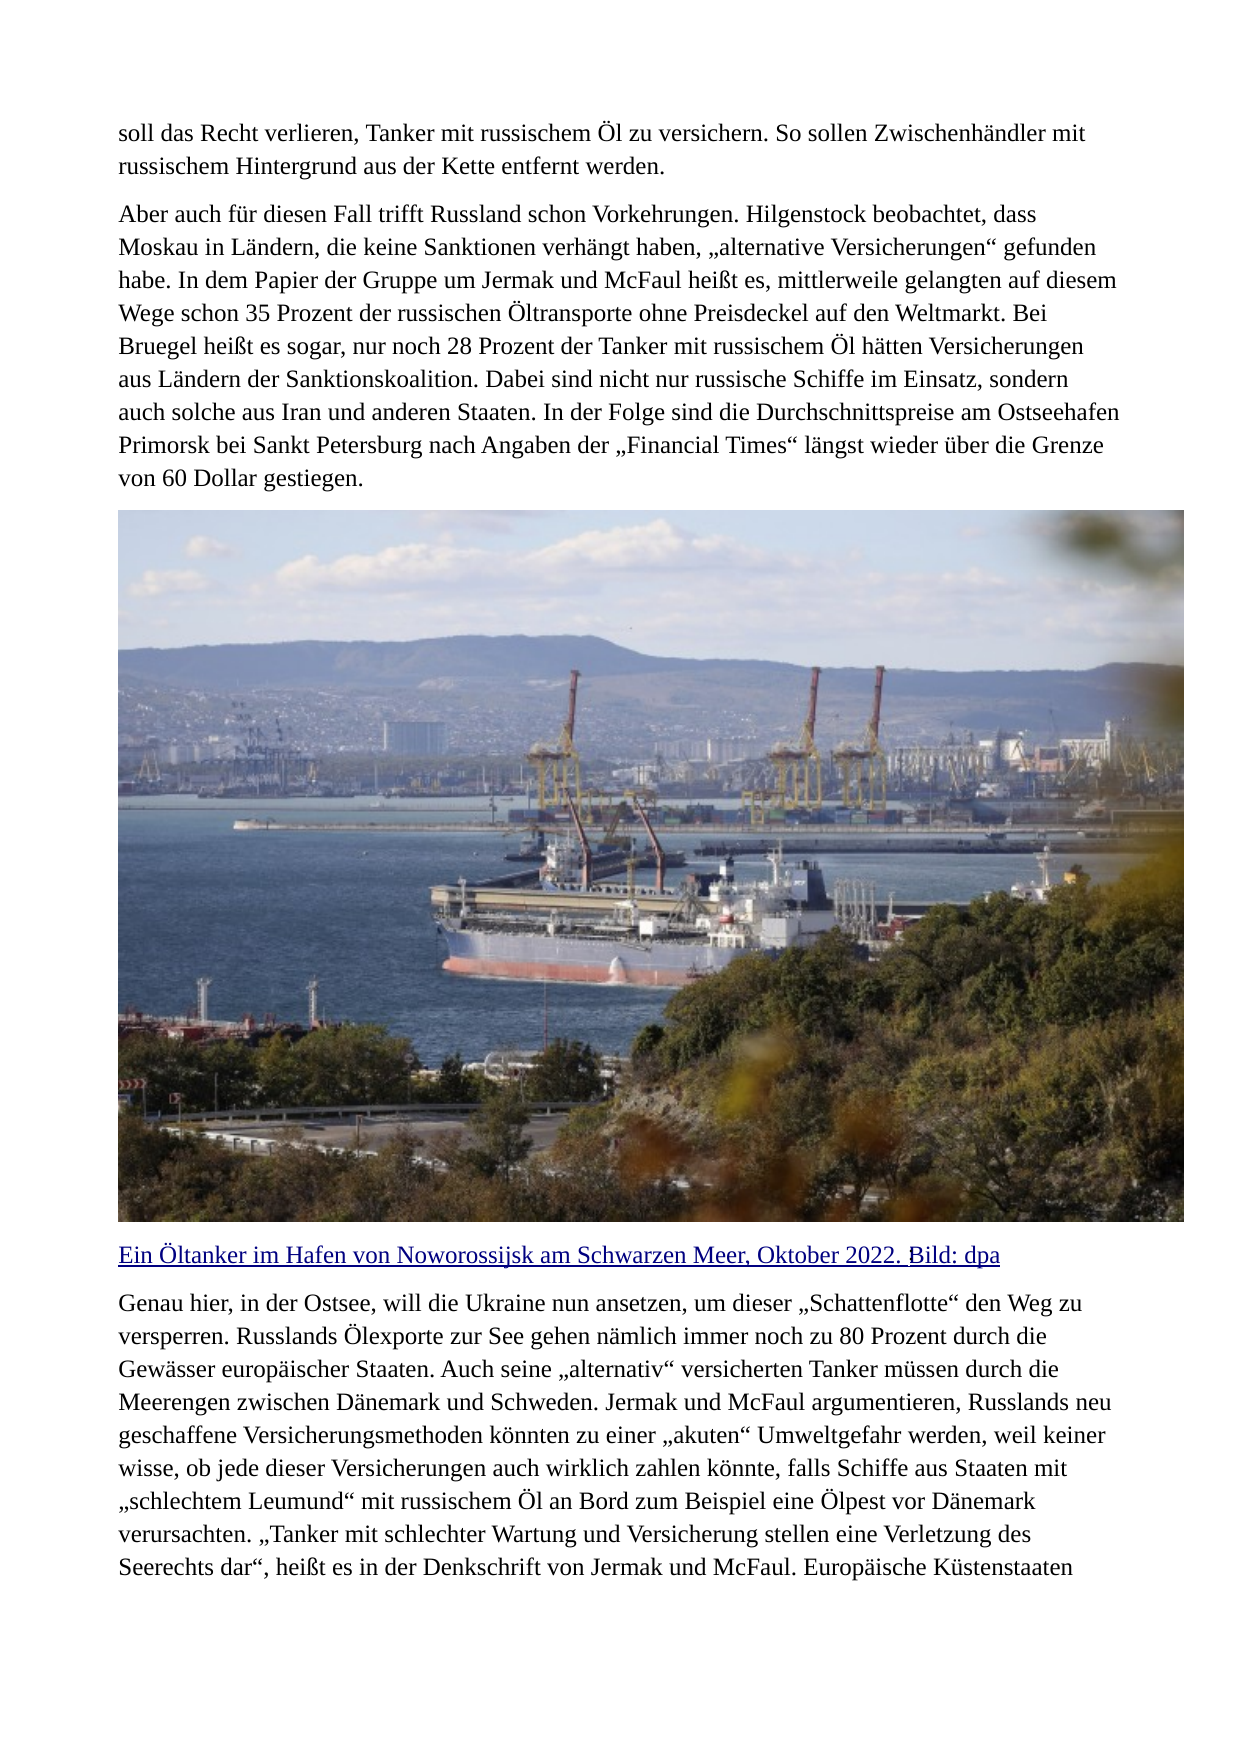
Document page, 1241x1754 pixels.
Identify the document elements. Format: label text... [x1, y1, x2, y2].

picture [118, 510, 1184, 1222]
text soll das Recht verlieren, Tanker mit russischem Öl zu versichern. So sollen Zwischenhändler mit russischem Hintergrund aus der Kette entfernt werden. [118, 118, 1122, 180]
text Aber auch für diesen Fall trifft Russland schon Vorkehrungen. Hilgenstock beobachtet, dass Moskau in Ländern, die keine Sanktionen verhängt haben, „alternative Versicherungen“ gefunden habe. In dem Papier der Gruppe um Jermak und McFaul heißt es, mittlerweile gelangten auf diesem Wege schon 35 Prozent der russischen Öltransporte ohne Preisdeckel auf den Weltmarkt. Bei Bruegel heißt es sogar, nur noch 28 Prozent der Tanker mit russischem Öl hätten Versicherungen aus Ländern der Sanktionskoalition. Dabei sind nicht nur russische Schiffe im Einsatz, sondern auch solche aus Iran und anderen Staaten. In der Folge sind die Durchschnittspreise am Ostseehafen Primorsk bei Sankt Petersburg nach Angaben der „Financial Times“ längst wieder über die Grenze von 60 Dollar gestiegen. [118, 199, 1122, 492]
text Genau hier, in der Ostsee, will die ­Ukraine nun ansetzen, um dieser „Schattenflotte“ den Weg zu versperren. Russlands Ölexporte zur See gehen nämlich immer noch zu 80 Prozent durch die Gewässer europäischer Staaten. Auch seine „alternativ“ versicherten Tanker müssen durch die Meerengen zwischen Dänemark und Schweden. Jermak und McFaul argumentieren, Russlands neu geschaffene Versicherungsmethoden könnten zu einer „akuten“ Umweltgefahr werden, weil keiner wisse, ob jede dieser Versicherungen auch wirklich zahlen könnte, falls Schiffe aus Staaten mit „schlechtem Leumund“ mit russischem Öl an Bord zum Beispiel eine Ölpest vor Dänemark verursachten. „Tanker mit schlechter Wartung und Versicherung stellen eine Verletzung des Seerechts dar“, heißt es in der Denkschrift von Jermak und McFaul. Europäische Küstenstaaten [118, 1288, 1122, 1581]
text Ein Öltanker im Hafen von Noworossijsk am Schwarzen Meer, Oktober 2022. Bild: dpa [118, 1240, 1122, 1269]
